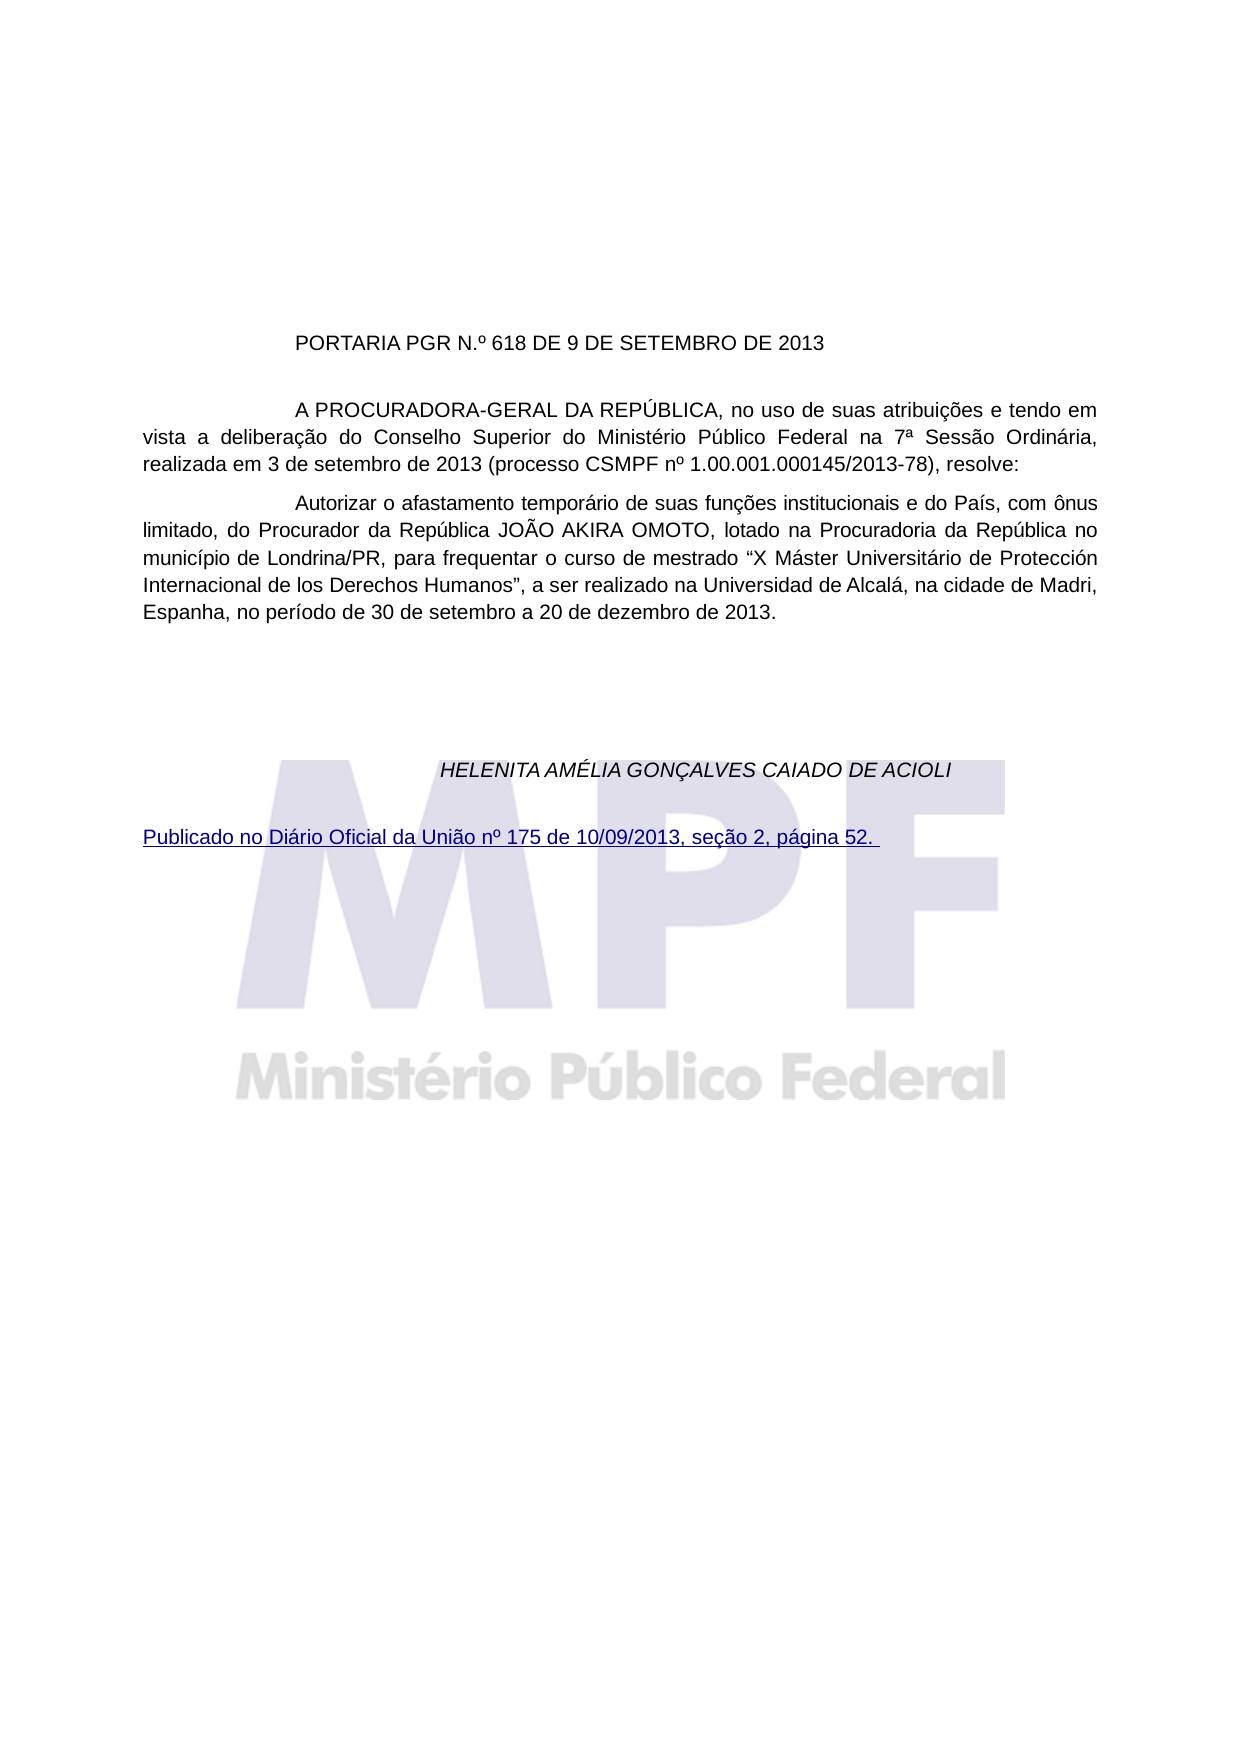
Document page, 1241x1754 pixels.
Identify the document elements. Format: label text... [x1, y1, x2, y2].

text HELENITA AMÉLIA GONÇALVES CAIADO DE ACIOLI [143, 756, 1098, 783]
picture [236, 849, 1005, 1100]
picture [236, 783, 1005, 822]
text A PROCURADORA-GERAL DA REPÚBLICA, no uso de suas atribuições e tendo em vista a deliberação do Conselho Superior do Ministério Público Federal na 7ª Sessão Ordinária, realizada em 3 de setembro de 2013 (processo CSMPF nº 1.00.001.000145/2013-78), resolve: [143, 395, 1098, 477]
text PORTARIA PGR N.º 618 DE 9 DE SETEMBRO DE 2013 [143, 329, 1098, 356]
text Autorizar o afastamento temporário de suas funções institucionais e do País, com ônus limitado, do Procurador da República JOÃO AKIRA OMOTO, lotado na Procuradoria da República no município de Londrina/PR, para frequentar o curso de mestrado “X Máster Universitário de Protección Internacional de los Derechos Humanos”, a ser realizado na Universidad de Alcalá, na cidade de Madri, Espanha, no período de 30 de setembro a 20 de dezembro de 2013. [143, 489, 1098, 624]
text Publicado no Diário Oficial da União nº 175 de 10/09/2013, seção 2, página 52. [143, 822, 1098, 849]
